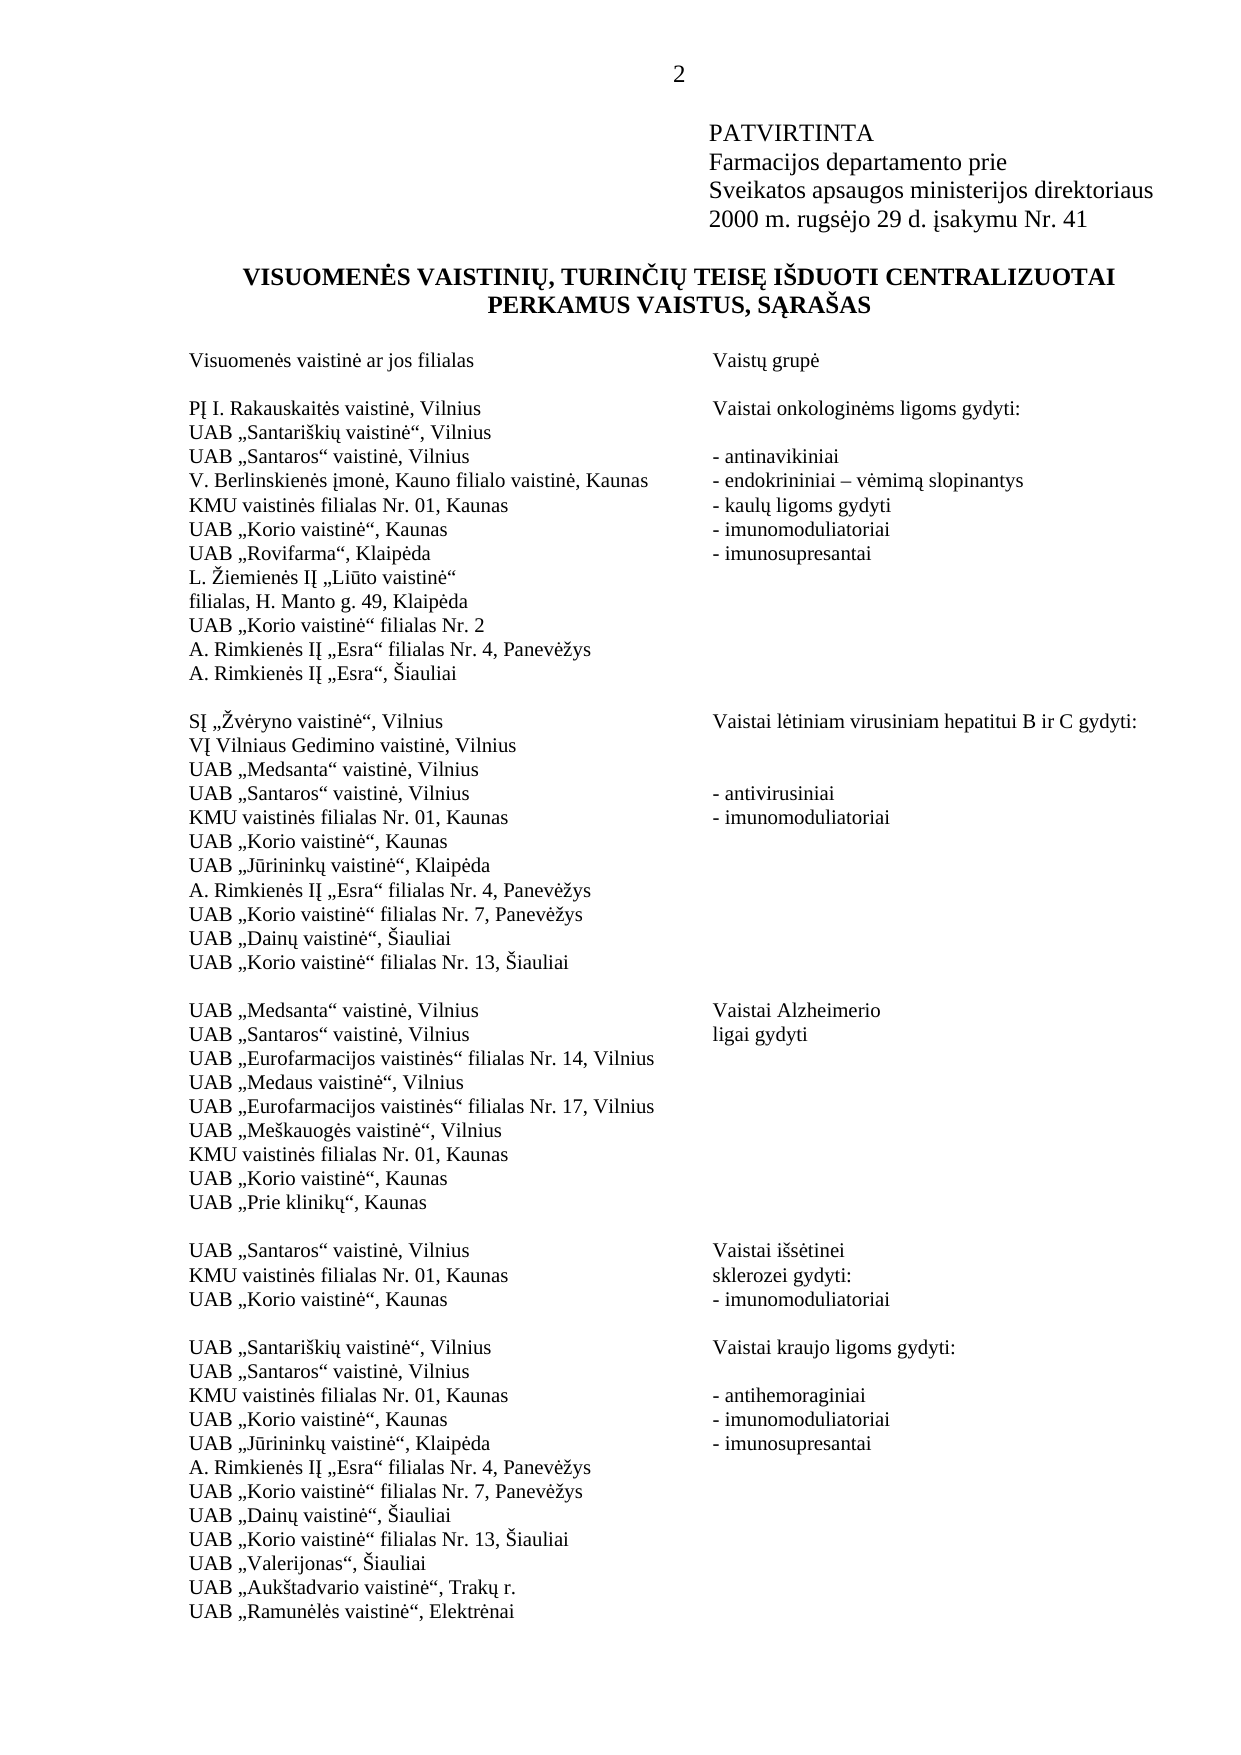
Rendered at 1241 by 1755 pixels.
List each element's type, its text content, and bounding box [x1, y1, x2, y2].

table_cell - antihemoraginiai [701, 1383, 1181, 1407]
text Sveikatos apsaugos ministerijos direktoriaus [177, 176, 1181, 204]
table_cell [177, 974, 701, 998]
table_cell [701, 1094, 1181, 1118]
table_cell V. Berlinskienės įmonė, Kauno filialo vaistinė, Kaunas [177, 469, 701, 492]
table_cell [701, 1046, 1181, 1070]
table_cell KMU vaistinės filialas Nr. 01, Kaunas [177, 1142, 701, 1166]
table_cell UAB „Santaros“ vaistinė, Vilnius [177, 1022, 701, 1046]
table_cell UAB „Santaros“ vaistinė, Vilnius [177, 444, 701, 468]
table_cell [177, 1311, 701, 1335]
table_cell UAB „Korio vaistinė“, Kaunas [177, 1407, 701, 1431]
table_cell UAB „Medaus vaistinė“, Vilnius [177, 1070, 701, 1094]
table_cell [701, 1599, 1181, 1623]
table_cell filialas, H. Manto g. 49, Klaipėda [177, 589, 701, 613]
table_cell UAB „Korio vaistinė“, Kaunas [177, 829, 701, 853]
table_cell UAB „Korio vaistinė“ filialas Nr. 13, Šiauliai [177, 1527, 701, 1551]
table_cell [701, 854, 1181, 877]
table_cell A. Rimkienės IĮ „Esra“ filialas Nr. 4, Panevėžys [177, 878, 701, 902]
table_cell UAB „Dainų vaistinė“, Šiauliai [177, 1503, 701, 1527]
table_cell - endokrininiai – vėmimą slopinantys [701, 469, 1181, 492]
table_cell [701, 565, 1181, 589]
text 2000 m. rugsėjo 29 d. įsakymu Nr. 41 [177, 204, 1181, 233]
table_cell UAB „Santaros“ vaistinė, Vilnius [177, 1359, 701, 1383]
table_cell KMU vaistinės filialas Nr. 01, Kaunas [177, 1263, 701, 1287]
table_cell [701, 1214, 1181, 1238]
table_cell [701, 637, 1181, 661]
table_cell Vaistai onkologinėms ligoms gydyti: [701, 396, 1181, 420]
table_cell UAB „Santaros“ vaistinė, Vilnius [177, 1239, 701, 1262]
table_cell [701, 733, 1181, 757]
table_cell A. Rimkienės IĮ „Esra“, Šiauliai [177, 661, 701, 685]
table_cell [701, 1190, 1181, 1214]
table_cell KMU vaistinės filialas Nr. 01, Kaunas [177, 1383, 701, 1407]
table_cell [701, 372, 1181, 396]
table_cell [701, 926, 1181, 950]
table_header Vaistų grupė [701, 348, 1181, 372]
table_cell [701, 1527, 1181, 1551]
table_cell UAB „Eurofarmacijos vaistinės“ filialas Nr. 14, Vilnius [177, 1046, 701, 1070]
table_cell - imunomoduliatoriai [701, 1407, 1181, 1431]
table_cell [701, 420, 1181, 444]
table_cell A. Rimkienės IĮ „Esra“ filialas Nr. 4, Panevėžys [177, 637, 701, 661]
table_cell KMU vaistinės filialas Nr. 01, Kaunas [177, 805, 701, 829]
table_cell - imunomoduliatoriai [701, 517, 1181, 541]
table_cell UAB „Rovifarma“, Klaipėda [177, 541, 701, 565]
table_header Visuomenės vaistinė ar jos filialas [177, 348, 701, 372]
table_cell [701, 902, 1181, 926]
table_cell [701, 829, 1181, 853]
table_cell UAB „Dainų vaistinė“, Šiauliai [177, 926, 701, 950]
table_cell [701, 974, 1181, 998]
table_cell [701, 1166, 1181, 1190]
text PATVIRTINTA [709, 118, 1181, 147]
table_cell - kaulų ligoms gydyti [701, 493, 1181, 517]
table_cell [701, 1479, 1181, 1503]
table_cell [177, 1214, 701, 1238]
table_cell KMU vaistinės filialas Nr. 01, Kaunas [177, 493, 701, 517]
table_cell UAB „Korio vaistinė“, Kaunas [177, 517, 701, 541]
table_cell UAB „Korio vaistinė“, Kaunas [177, 1166, 701, 1190]
table_cell - imunomoduliatoriai [701, 805, 1181, 829]
table_cell [701, 1359, 1181, 1383]
table_cell [701, 1551, 1181, 1575]
table_cell UAB „Santaros“ vaistinė, Vilnius [177, 781, 701, 805]
table_cell Vaistai Alzheimerio [701, 998, 1181, 1022]
table_cell [701, 589, 1181, 613]
table_cell [701, 1070, 1181, 1094]
table_cell ligai gydyti [701, 1022, 1181, 1046]
table_cell UAB „Medsanta“ vaistinė, Vilnius [177, 757, 701, 781]
table_cell UAB „Korio vaistinė“ filialas Nr. 2 [177, 613, 701, 637]
table_cell [701, 685, 1181, 709]
table_cell [701, 950, 1181, 974]
table_cell SĮ „Žvėryno vaistinė“, Vilnius [177, 709, 701, 733]
table_cell A. Rimkienės IĮ „Esra“ filialas Nr. 4, Panevėžys [177, 1455, 701, 1479]
table_cell - imunosupresantai [701, 541, 1181, 565]
table_cell [701, 1503, 1181, 1527]
table_cell UAB „Meškauogės vaistinė“, Vilnius [177, 1118, 701, 1142]
table_cell UAB „Korio vaistinė“ filialas Nr. 13, Šiauliai [177, 950, 701, 974]
table_cell UAB „Santariškių vaistinė“, Vilnius [177, 1335, 701, 1359]
table_cell [701, 1311, 1181, 1335]
table_cell [701, 878, 1181, 902]
table_cell UAB „Prie klinikų“, Kaunas [177, 1190, 701, 1214]
table_cell Vaistai išsėtinei [701, 1239, 1181, 1262]
table_cell [177, 372, 701, 396]
table_cell UAB „Korio vaistinė“ filialas Nr. 7, Panevėžys [177, 902, 701, 926]
table_cell - imunosupresantai [701, 1431, 1181, 1455]
table_cell UAB „Eurofarmacijos vaistinės“ filialas Nr. 17, Vilnius [177, 1094, 701, 1118]
table_cell L. Žiemienės IĮ „Liūto vaistinė“ [177, 565, 701, 589]
table_cell [701, 1118, 1181, 1142]
table_cell sklerozei gydyti: [701, 1263, 1181, 1287]
table_cell UAB „Valerijonas“, Šiauliai [177, 1551, 701, 1575]
table_cell [701, 757, 1181, 781]
text Farmacijos departamento prie [177, 147, 1181, 176]
table_cell [177, 685, 701, 709]
table_cell UAB „Korio vaistinė“ filialas Nr. 7, Panevėžys [177, 1479, 701, 1503]
table_cell Vaistai lėtiniam virusiniam hepatitui B ir C gydyti: [701, 709, 1181, 733]
table_cell UAB „Jūrininkų vaistinė“, Klaipėda [177, 1431, 701, 1455]
table_cell - antivirusiniai [701, 781, 1181, 805]
table_cell UAB „Korio vaistinė“, Kaunas [177, 1287, 701, 1311]
table_cell [701, 1575, 1181, 1599]
table_cell [701, 661, 1181, 685]
table_cell VĮ Vilniaus Gedimino vaistinė, Vilnius [177, 733, 701, 757]
table_cell PĮ I. Rakauskaitės vaistinė, Vilnius [177, 396, 701, 420]
table_cell UAB „Jūrininkų vaistinė“, Klaipėda [177, 854, 701, 877]
table_cell UAB „Aukštadvario vaistinė“, Trakų r. [177, 1575, 701, 1599]
table_cell UAB „Medsanta“ vaistinė, Vilnius [177, 998, 701, 1022]
table_cell Vaistai kraujo ligoms gydyti: [701, 1335, 1181, 1359]
table_cell [701, 1142, 1181, 1166]
table_cell [701, 1455, 1181, 1479]
table_cell [701, 613, 1181, 637]
text VISUOMENĖS VAISTINIŲ, TURINČIŲ TEISĘ IŠDUOTI CENTRALIZUOTAI PERKAMUS VAISTUS, SĄRAŠAS [177, 262, 1181, 319]
table_cell UAB „Ramunėlės vaistinė“, Elektrėnai [177, 1599, 701, 1623]
table_cell - imunomoduliatoriai [701, 1287, 1181, 1311]
table_cell - antinavikiniai [701, 444, 1181, 468]
table_cell UAB „Santariškių vaistinė“, Vilnius [177, 420, 701, 444]
